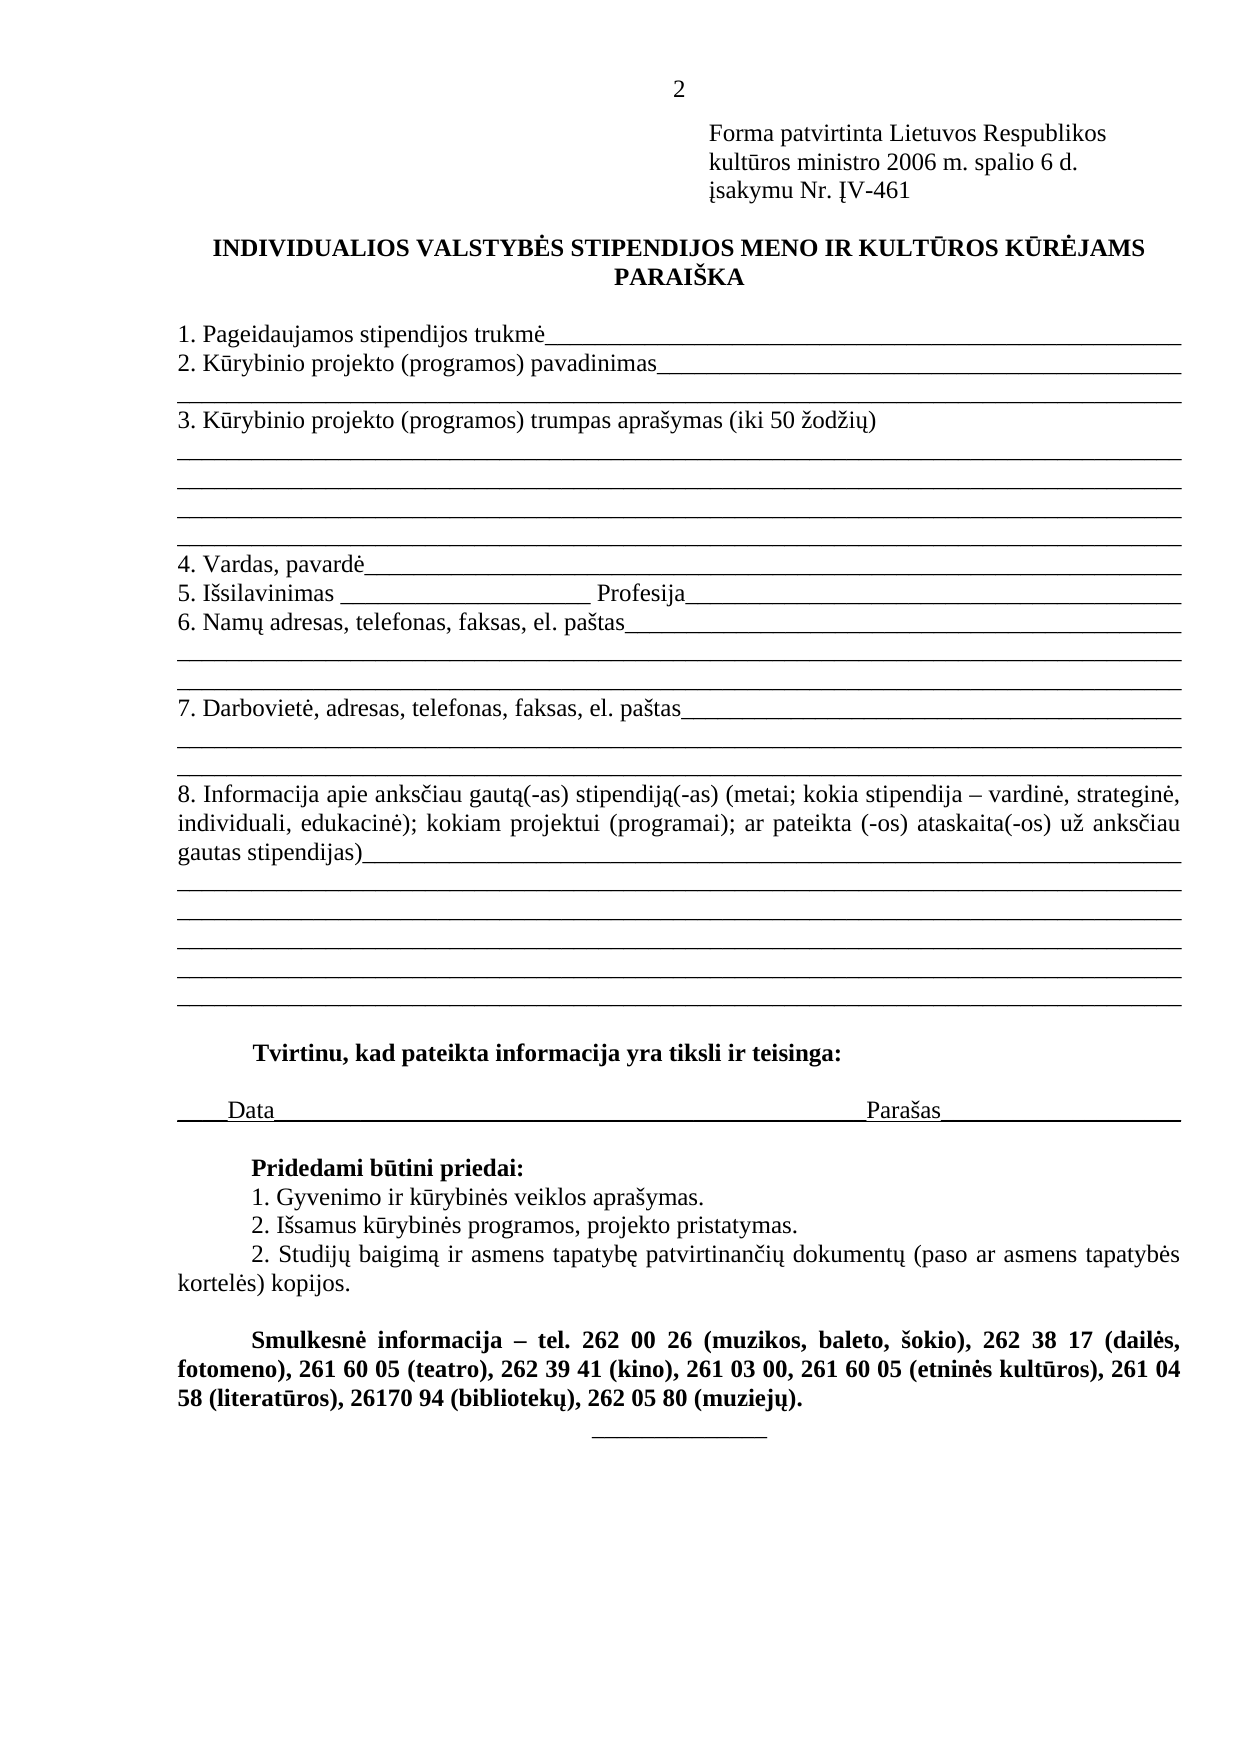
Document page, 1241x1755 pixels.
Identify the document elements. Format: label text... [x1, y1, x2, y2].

text INDIVIDUALIOS VALSTYBĖS STIPENDIJOS MENO IR KULTŪROS KŪRĖJAMS PARAIŠKA [177, 233, 1181, 291]
text 5. Išsilavinimas ____________________ Profesija [177, 578, 1181, 607]
text kultūros ministro 2006 m. spalio 6 d. [177, 147, 1181, 176]
text 1. Gyvenimo ir kūrybinės veiklos aprašymas. [177, 1182, 1181, 1211]
text ____Data Parašas [177, 1096, 1181, 1121]
text įsakymu Nr. ĮV-461 [177, 176, 1181, 204]
text 3. Kūrybinio projekto (programos) trumpas aprašymas (iki 50 žodžių) [177, 406, 1181, 434]
text 8. Informacija apie anksčiau gautą(-as) stipendiją(-as) (metai; kokia stipendija – vardinė, strateginė, individuali, edukacinė); kokiam projektui (programai); ar pateikta (-os) ataskaita(-os) už anksčiau gautas stipendijas) [177, 779, 1181, 866]
text Smulkesnė informacija – tel. 262 00 26 (muzikos, baleto, šokio), 262 38 17 (dailės, fotomeno), 261 60 05 (teatro), 262 39 41 (kino), 261 03 00, 261 60 05 (etninės kultūros), 261 04 58 (literatūros), 26170 94 (bibliotekų), 262 05 80 (muziejų). [177, 1326, 1181, 1412]
text 1. Pageidaujamos stipendijos trukmė [177, 319, 1181, 348]
text Pridedami būtini priedai: [177, 1153, 1181, 1182]
text 2. Studijų baigimą ir asmens tapatybę patvirtinančių dokumentų (paso ar asmens tapatybės kortelės) kopijos. [177, 1239, 1181, 1297]
text ______________ [177, 1412, 1181, 1441]
text 6. Namų adresas, telefonas, faksas, el. paštas [177, 607, 1181, 636]
text 2. Išsamus kūrybinės programos, projekto pristatymas. [177, 1211, 1181, 1239]
text 4. Vardas, pavardė [177, 549, 1181, 578]
text 2. Kūrybinio projekto (programos) pavadinimas [177, 348, 1181, 377]
text Forma patvirtinta Lietuvos Respublikos [177, 118, 1181, 147]
text 7. Darbovietė, adresas, telefonas, faksas, el. paštas [177, 693, 1181, 722]
text Tvirtinu, kad pateikta informacija yra tiksli ir teisinga: [252, 1038, 1181, 1067]
